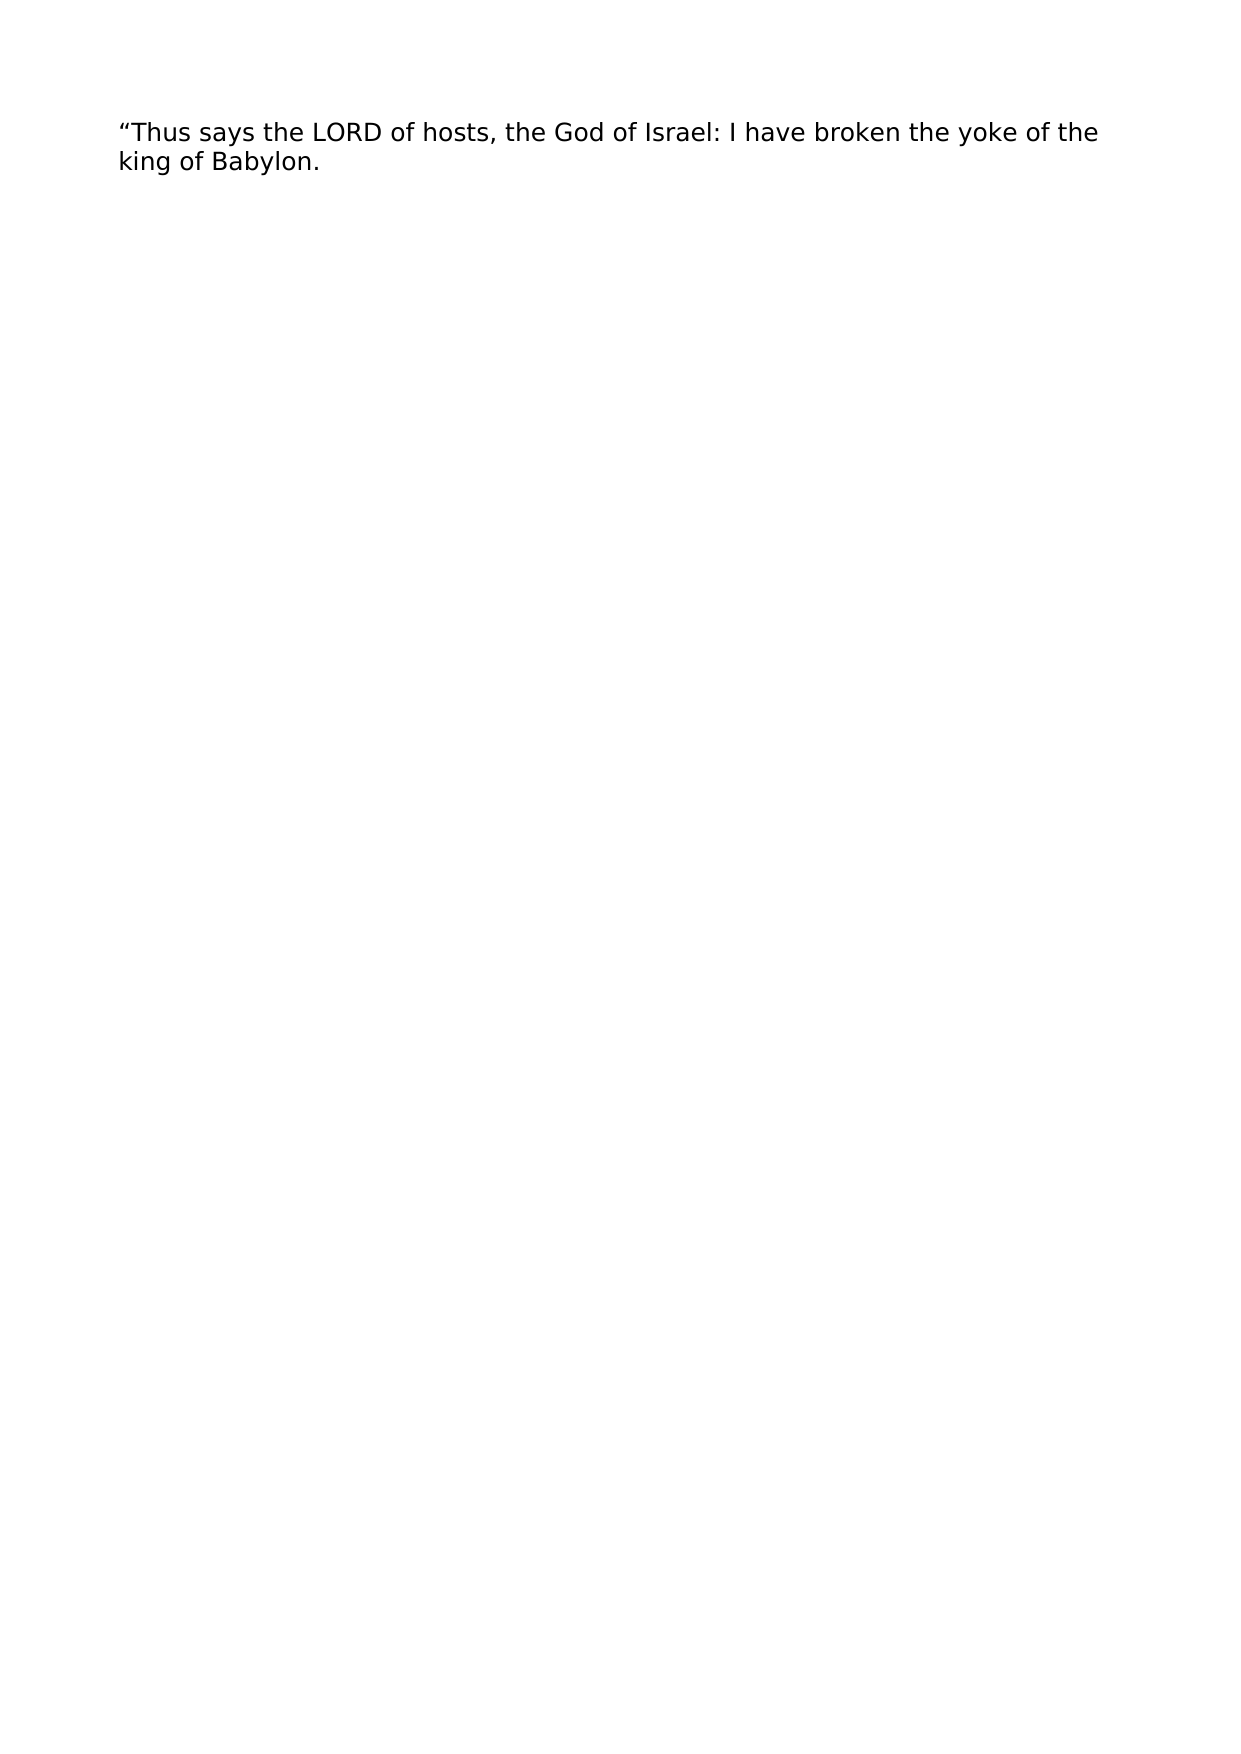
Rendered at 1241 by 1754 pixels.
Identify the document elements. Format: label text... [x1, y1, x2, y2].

text “Thus says the LORD of hosts, the God of Israel: I have broken the yoke of the king of Babylon. [118, 118, 1122, 176]
